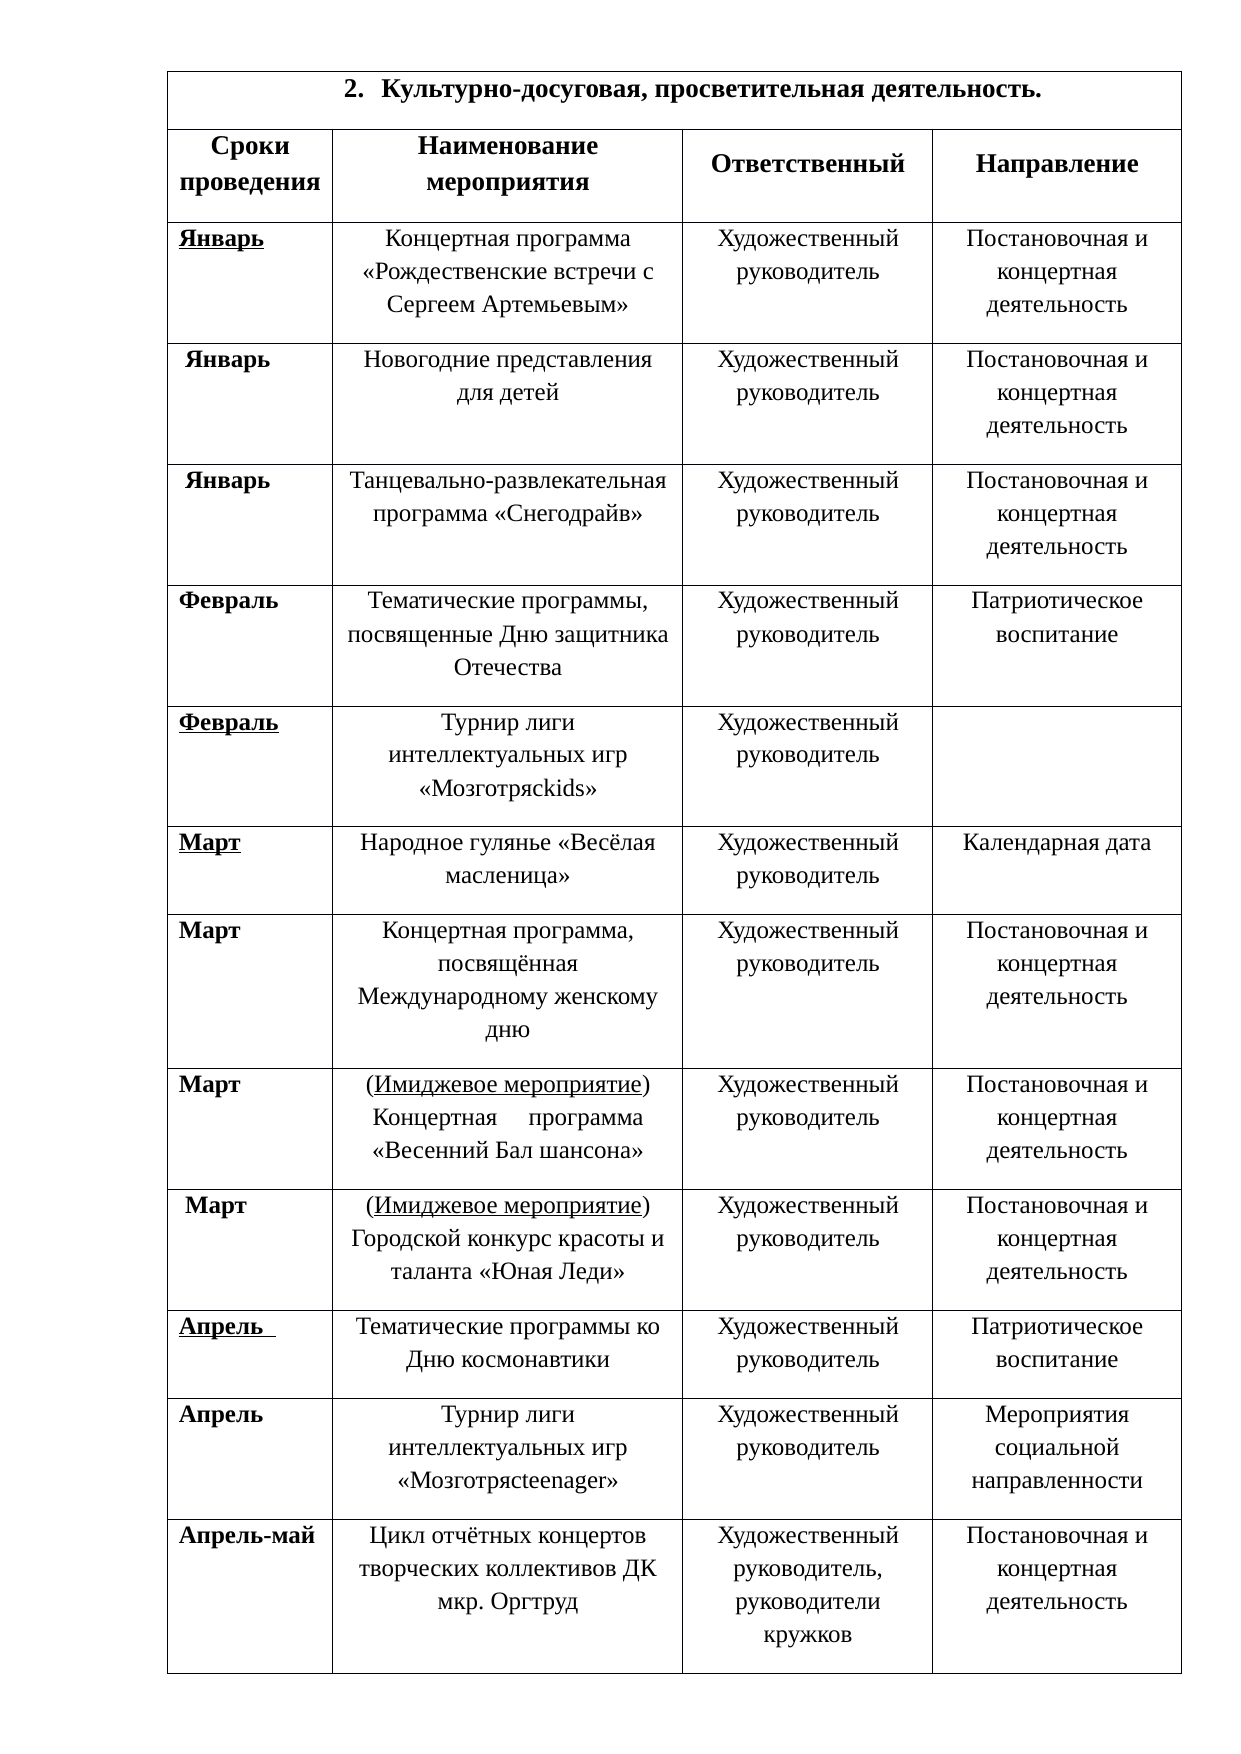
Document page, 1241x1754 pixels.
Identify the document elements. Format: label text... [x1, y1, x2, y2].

table_cell Постановочная и концертная деятельность [933, 223, 1181, 343]
table_cell Календарная дата [933, 827, 1181, 914]
table_cell Постановочная и концертная деятельность [933, 1520, 1181, 1673]
table_cell (Имиджевое мероприятие) Городской конкурс красоты и таланта «Юная Леди» [333, 1190, 682, 1310]
table_cell Тематические программы, посвященные Дню защитника Отечества [333, 586, 682, 706]
table_cell Художественный руководитель [683, 1399, 932, 1519]
table_cell Январь [168, 465, 332, 584]
table_cell Апрель [168, 1311, 332, 1398]
table_cell Тематические программы ко Дню космонавтики [333, 1311, 682, 1398]
table_cell Турнир лиги интеллектуальных игр «Мозготрясkids» [333, 707, 682, 826]
table_cell Январь [168, 344, 332, 464]
table_cell Постановочная и концертная деятельность [933, 344, 1181, 464]
table_cell Концертная программа «Рождественские встречи с Сергеем Артемьевым» [333, 223, 682, 343]
table_cell Февраль [168, 707, 332, 826]
table_cell Турнир лиги интеллектуальных игр «Мозготрясteenager» [333, 1399, 682, 1519]
table_cell Февраль [168, 586, 332, 706]
table_cell Художественный руководитель [683, 915, 932, 1068]
table_cell Художественный руководитель [683, 344, 932, 464]
table_cell Постановочная и концертная деятельность [933, 465, 1181, 584]
table_cell Новогодние представления для детей [333, 344, 682, 464]
table_cell Художественный руководитель [683, 223, 932, 343]
table_cell Апрель-май [168, 1520, 332, 1673]
table_cell Патриотическое воспитание [933, 586, 1181, 706]
table_cell Постановочная и концертная деятельность [933, 1190, 1181, 1310]
table_cell Ответственный [683, 130, 932, 222]
table_cell Сроки проведения [168, 130, 332, 222]
table_cell Январь [168, 223, 332, 343]
table_cell Художественный руководитель, руководители кружков [683, 1520, 932, 1673]
table_cell Патриотическое воспитание [933, 1311, 1181, 1398]
table_cell Март [168, 827, 332, 914]
table_cell Танцевально-развлекательная программа «Снегодрайв» [333, 465, 682, 584]
table_cell [933, 707, 1181, 826]
table_cell Культурно-досуговая, просветительная деятельность. [168, 72, 1181, 128]
table_cell Направление [933, 130, 1181, 222]
table_cell Художественный руководитель [683, 827, 932, 914]
table_cell Март [168, 915, 332, 1068]
table_cell Цикл отчётных концертов творческих коллективов ДК мкр. Оргтруд [333, 1520, 682, 1673]
table_cell Художественный руководитель [683, 1311, 932, 1398]
table_cell (Имиджевое мероприятие) Концертная программа «Весенний Бал шансона» [333, 1069, 682, 1189]
table_cell Март [168, 1069, 332, 1189]
table_cell Постановочная и концертная деятельность [933, 915, 1181, 1068]
table_cell Постановочная и концертная деятельность [933, 1069, 1181, 1189]
table_cell Мероприятия социальной направленности [933, 1399, 1181, 1519]
table_cell Март [168, 1190, 332, 1310]
table_cell Концертная программа, посвящённая Международному женскому дню [333, 915, 682, 1068]
table_cell Художественный руководитель [683, 586, 932, 706]
table_cell Народное гулянье «Весёлая масленица» [333, 827, 682, 914]
table_cell Апрель [168, 1399, 332, 1519]
table_cell Художественный руководитель [683, 1190, 932, 1310]
table_cell Художественный руководитель [683, 1069, 932, 1189]
table_cell Художественный руководитель [683, 707, 932, 826]
table_cell Наименование мероприятия [333, 130, 682, 222]
table_cell Художественный руководитель [683, 465, 932, 584]
